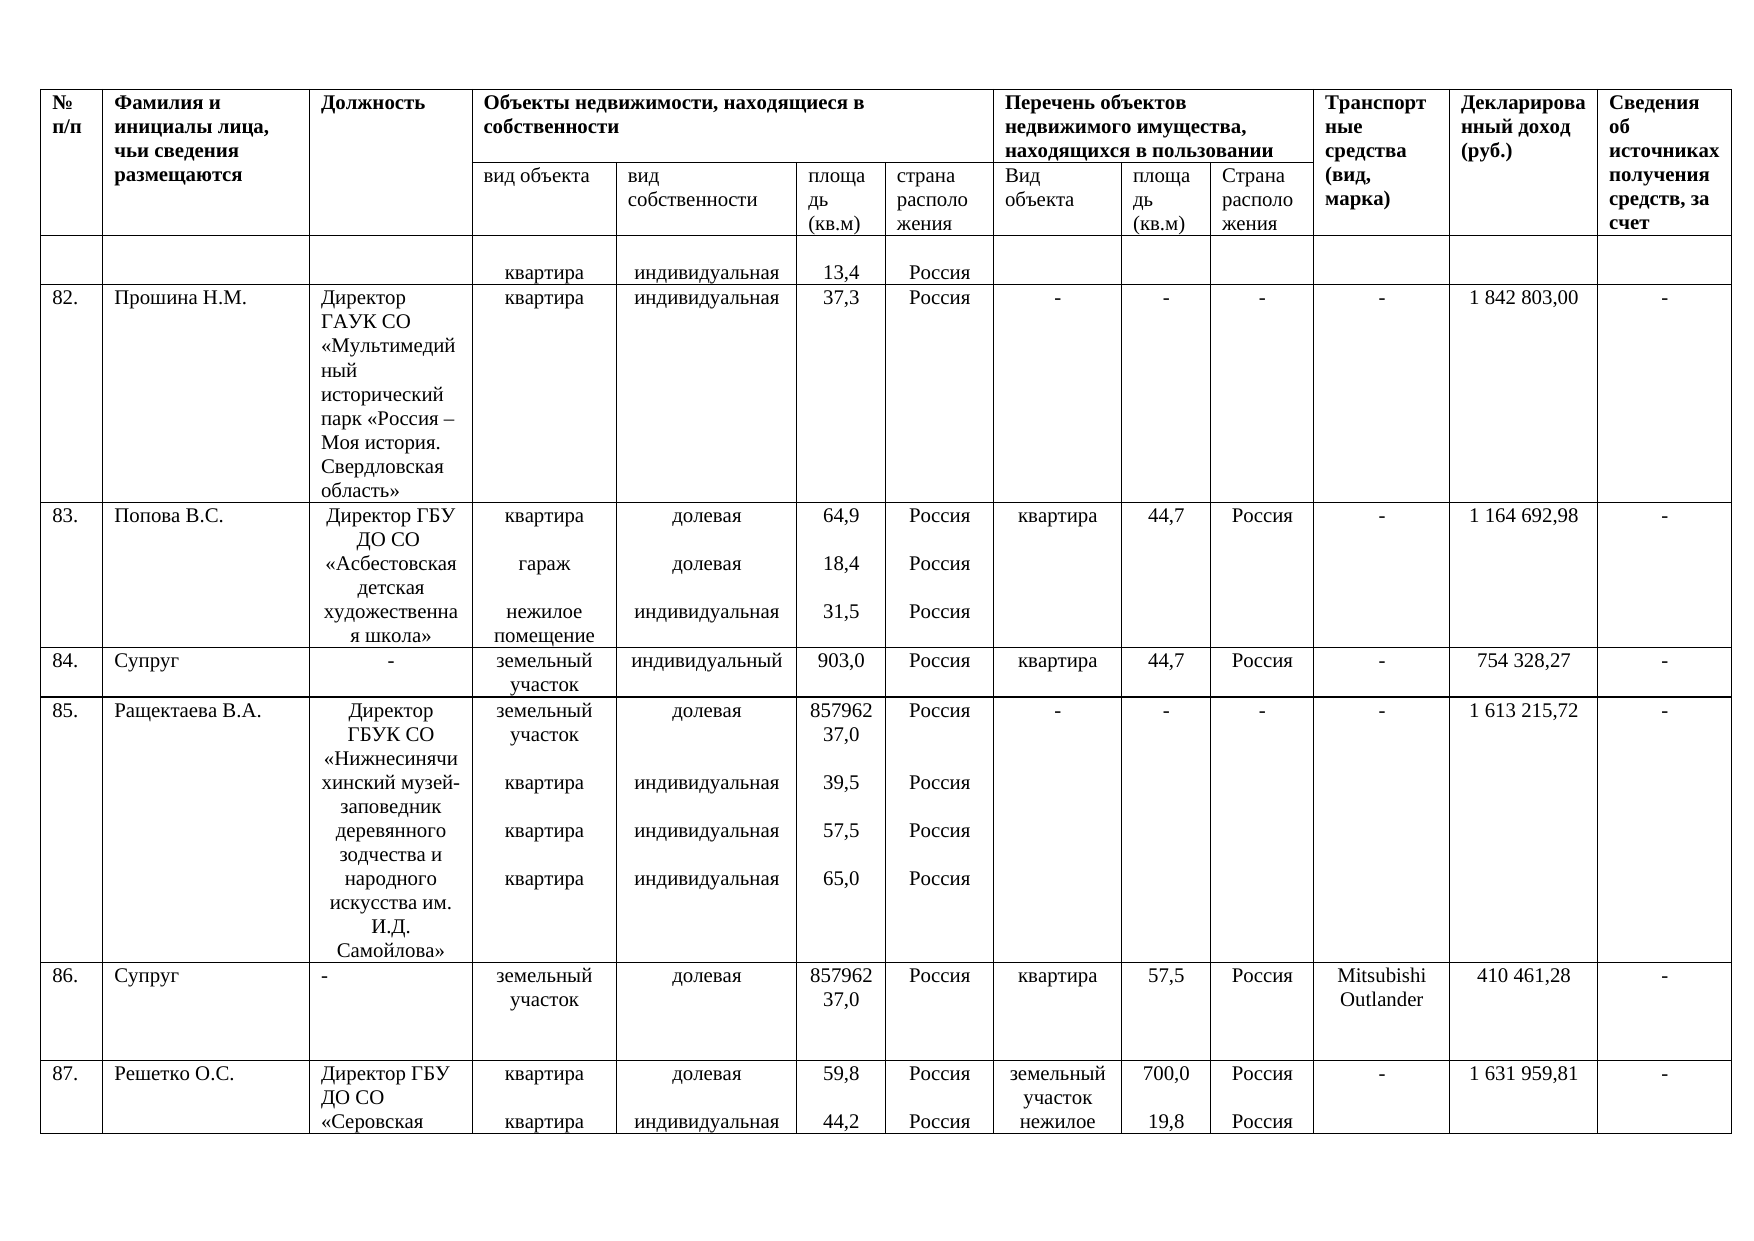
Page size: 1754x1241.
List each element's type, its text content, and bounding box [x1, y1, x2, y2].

table_cell - [1122, 698, 1210, 962]
table_cell - [1598, 963, 1731, 1059]
table_cell 87. [41, 1061, 102, 1133]
table_header Сведения об источниках получения средств, за счет которых совершена сделка (вид приобретенного имущества, источники) [1598, 90, 1731, 235]
table_cell квартира [994, 503, 1121, 647]
table_cell индивидуальная [617, 285, 796, 502]
table_cell 86. [41, 963, 102, 1059]
table_cell [41, 236, 102, 284]
table_cell долевая [617, 963, 796, 1059]
table_cell квартира [473, 285, 616, 502]
table_cell площадь (кв.м) [797, 163, 885, 235]
table_cell земельный участок нежилое [994, 1061, 1121, 1133]
table_cell - [1314, 1061, 1449, 1133]
table_cell Россия Россия Россия [886, 503, 993, 647]
table_cell 1 164 692,98 [1450, 503, 1597, 647]
table_cell Россия [886, 648, 993, 696]
table_cell Россия [886, 963, 993, 1059]
table_cell 410 461,28 [1450, 963, 1597, 1059]
table_cell Решетко О.С. [103, 1061, 309, 1133]
table_cell - [1598, 285, 1731, 502]
table_cell Директор ГБУК СО «Нижнесинячихинский музей-заповедник деревянного зодчества и народного искусства им. И.Д. Самойлова» [310, 698, 472, 962]
table_header Должность [310, 90, 472, 235]
table_cell 57,5 [1122, 963, 1210, 1059]
table_cell 44,7 [1122, 648, 1210, 696]
table_cell - [1211, 236, 1313, 284]
table_cell - [310, 236, 472, 284]
table_cell 82. [41, 285, 102, 502]
table_cell 37,3 [797, 285, 885, 502]
table_cell 85. [41, 698, 102, 962]
table_cell Супруг [103, 963, 309, 1059]
table_cell 754 328,27 [1450, 648, 1597, 696]
table_cell 59,8 44,2 [797, 1061, 885, 1133]
table_cell - [1598, 648, 1731, 696]
table_cell 1 842 803,00 [1450, 285, 1597, 502]
table_cell - [1314, 648, 1449, 696]
table_cell 1 613 215,72 [1450, 698, 1597, 962]
table_cell [1732, 502, 1736, 647]
table_cell [1450, 236, 1597, 284]
table_header Объекты недвижимости, находящиеся в собственности [473, 90, 993, 162]
table_cell земельный участок [473, 648, 616, 696]
table_cell Прошина Н.М. [103, 285, 309, 502]
table_header Фамилия и инициалы лица, чьи сведения размещаются [103, 90, 309, 235]
table_cell долевая индивидуальная [617, 1061, 796, 1133]
table_cell Россия Россия Россия Россия [886, 698, 993, 962]
table_cell - [1314, 236, 1449, 284]
table_cell 64,9 18,4 31,5 [797, 503, 885, 647]
table_cell Россия [1211, 503, 1313, 647]
table_cell - [1598, 698, 1731, 962]
table_cell - [994, 698, 1121, 962]
table_cell [1732, 962, 1736, 1059]
table_cell 44,7 [1122, 503, 1210, 647]
table_cell страна расположения [886, 163, 993, 235]
table_cell Россия [886, 236, 993, 284]
table_cell земельный участок [473, 963, 616, 1059]
table_cell - [1314, 285, 1449, 502]
table_cell 85796237,0 39,5 57,5 65,0 [797, 698, 885, 962]
table_cell - [1598, 503, 1731, 647]
table_cell [1732, 162, 1736, 235]
table_cell - [310, 963, 472, 1059]
table_header Транспортные средства (вид, марка) [1314, 90, 1449, 235]
table_cell - [1314, 503, 1449, 647]
table_cell - [1211, 285, 1313, 502]
table_cell - [1314, 698, 1449, 962]
table_cell - [1122, 285, 1210, 502]
table_cell индивидуальный [617, 648, 796, 696]
table_cell [1732, 235, 1736, 284]
table_cell квартира квартира [473, 1061, 616, 1133]
table_cell Россия [1211, 963, 1313, 1059]
table_cell Директор ГАУК СО «Мультимедийный исторический парк «Россия – Моя история. Свердловская область» [310, 285, 472, 502]
table_cell [103, 236, 309, 284]
table_cell 83. [41, 503, 102, 647]
table_cell [1732, 1060, 1736, 1133]
table_cell долевая индивидуальная индивидуальная индивидуальная [617, 698, 796, 962]
table_cell квартира [473, 236, 616, 284]
table_cell Ращектаева В.А. [103, 698, 309, 962]
table_cell долевая долевая индивидуальная [617, 503, 796, 647]
table_cell - [1598, 236, 1731, 284]
table_cell земельный участок квартира квартира квартира [473, 698, 616, 962]
table_cell Директор ГБУ ДО СО «Асбестовская детская художественная школа» [310, 503, 472, 647]
table_cell Mitsubishi Outlander [1314, 963, 1449, 1059]
table_cell [1732, 284, 1736, 502]
table_cell - [1211, 698, 1313, 962]
table_cell Супруг [103, 648, 309, 696]
table_cell Россия Россия [1211, 1061, 1313, 1133]
table_cell вид объекта [473, 163, 616, 235]
table_cell - [310, 648, 472, 696]
table_cell Россия [886, 285, 993, 502]
table_cell 13,4 [797, 236, 885, 284]
table_cell 84. [41, 648, 102, 696]
table_cell - [1598, 1061, 1731, 1133]
table_cell 85796237,0 [797, 963, 885, 1059]
table_cell Директор ГБУ ДО СО «Серовская [310, 1061, 472, 1133]
table_cell - [1122, 236, 1210, 284]
table_cell Россия Россия [886, 1061, 993, 1133]
table_header Перечень объектов недвижимого имущества, находящихся в пользовании [994, 90, 1313, 162]
table_cell - [994, 285, 1121, 502]
table_cell - [994, 236, 1121, 284]
table_cell [1732, 647, 1736, 696]
table_cell Попова В.С. [103, 503, 309, 647]
table_cell 903,0 [797, 648, 885, 696]
table_cell Страна расположения [1211, 163, 1313, 235]
table_header № п/п [41, 90, 102, 235]
table_cell квартира гараж нежилое помещение [473, 503, 616, 647]
table_cell квартира [994, 963, 1121, 1059]
table_header [1732, 89, 1736, 162]
table_cell вид собственности [617, 163, 796, 235]
table_header Декларированный доход (руб.) [1450, 90, 1597, 235]
table_cell квартира [994, 648, 1121, 696]
table_cell Вид объекта [994, 163, 1121, 235]
table_cell 1 631 959,81 [1450, 1061, 1597, 1133]
table_cell [1732, 696, 1736, 962]
table_cell 700,0 19,8 [1122, 1061, 1210, 1133]
table_cell индивидуальная [617, 236, 796, 284]
table_cell Россия [1211, 648, 1313, 696]
table_cell площадь (кв.м) [1122, 163, 1210, 235]
